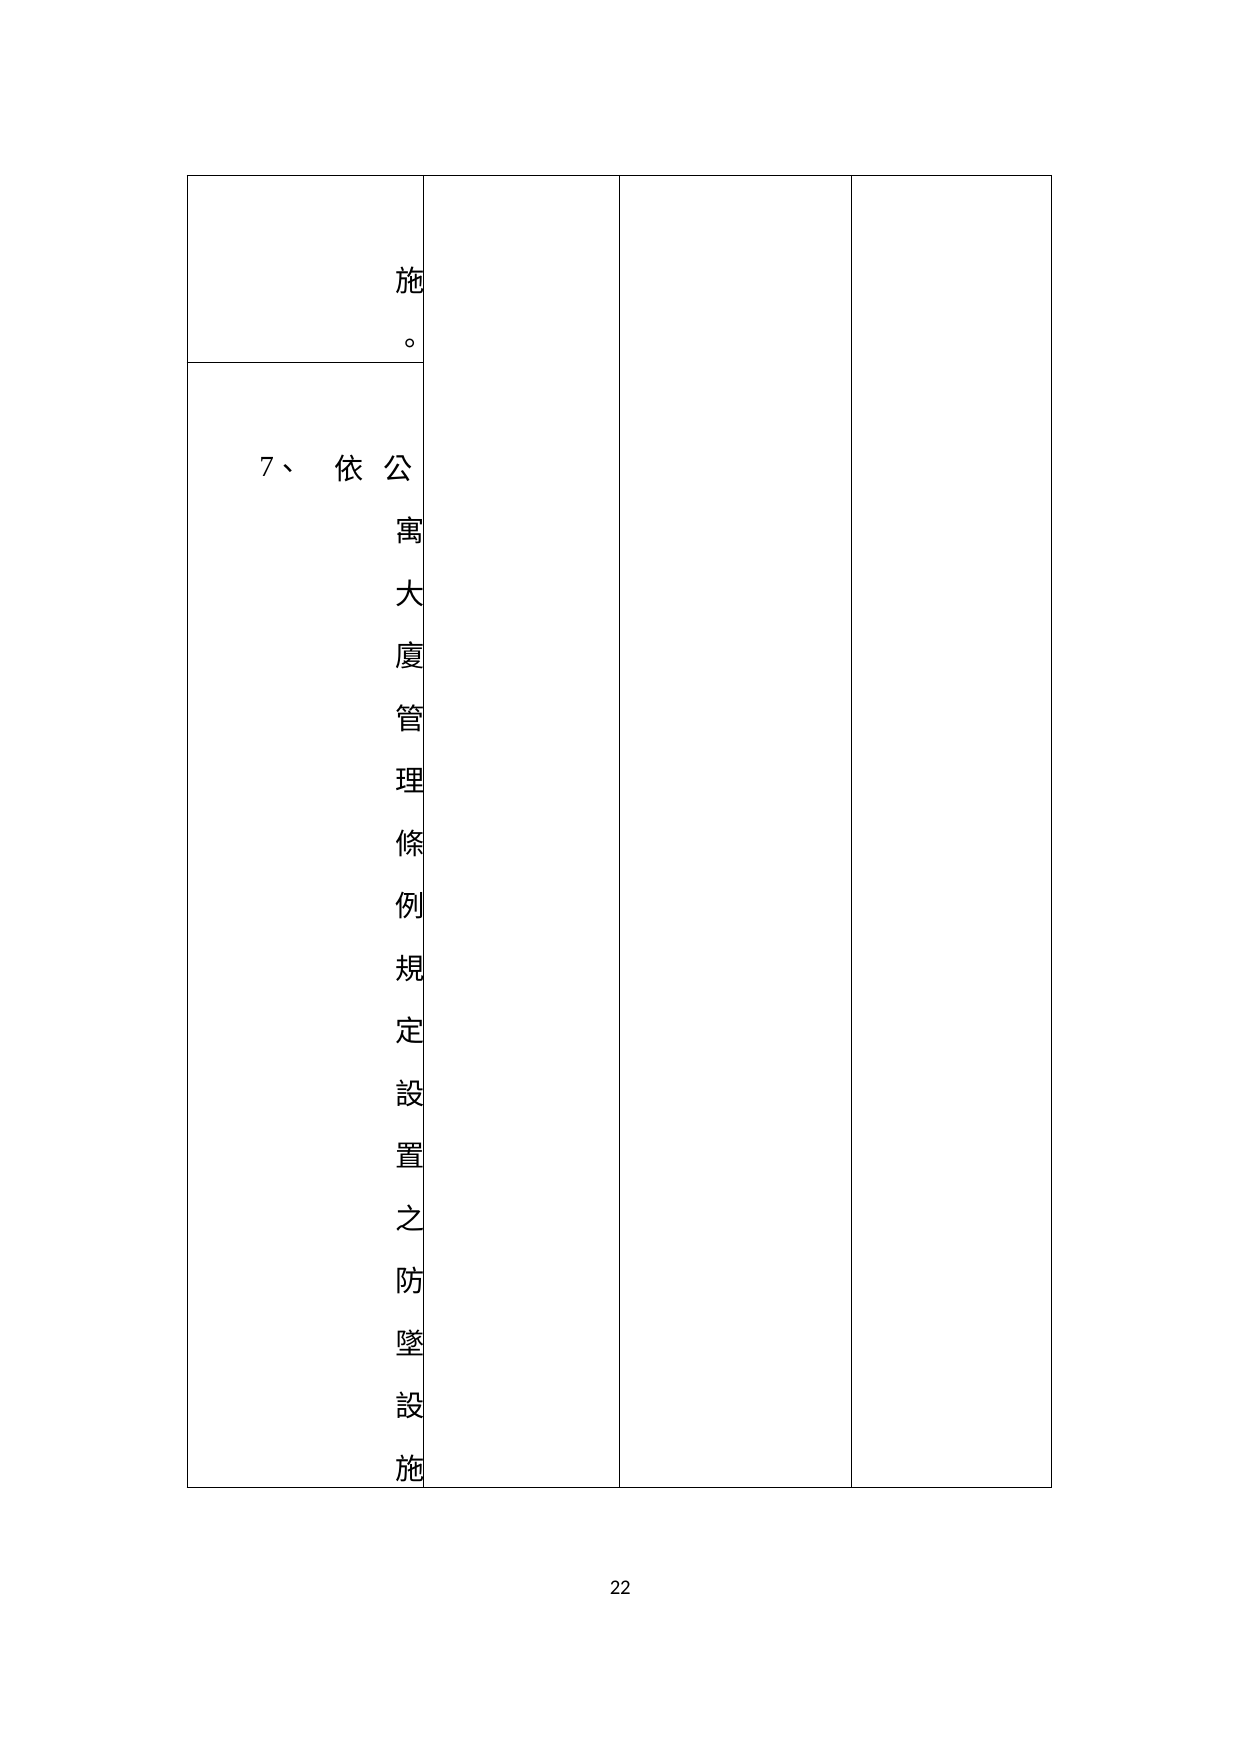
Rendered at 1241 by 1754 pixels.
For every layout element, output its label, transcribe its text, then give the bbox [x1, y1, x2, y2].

table_cell 依公寓大廈管理條例規定設置之防墜設施。 [188, 363, 423, 1487]
table_cell [852, 176, 1051, 1487]
table_cell 增設或改善無障礙設施。 [188, 176, 423, 362]
table_cell [424, 176, 619, 1487]
table_cell [620, 176, 851, 1487]
